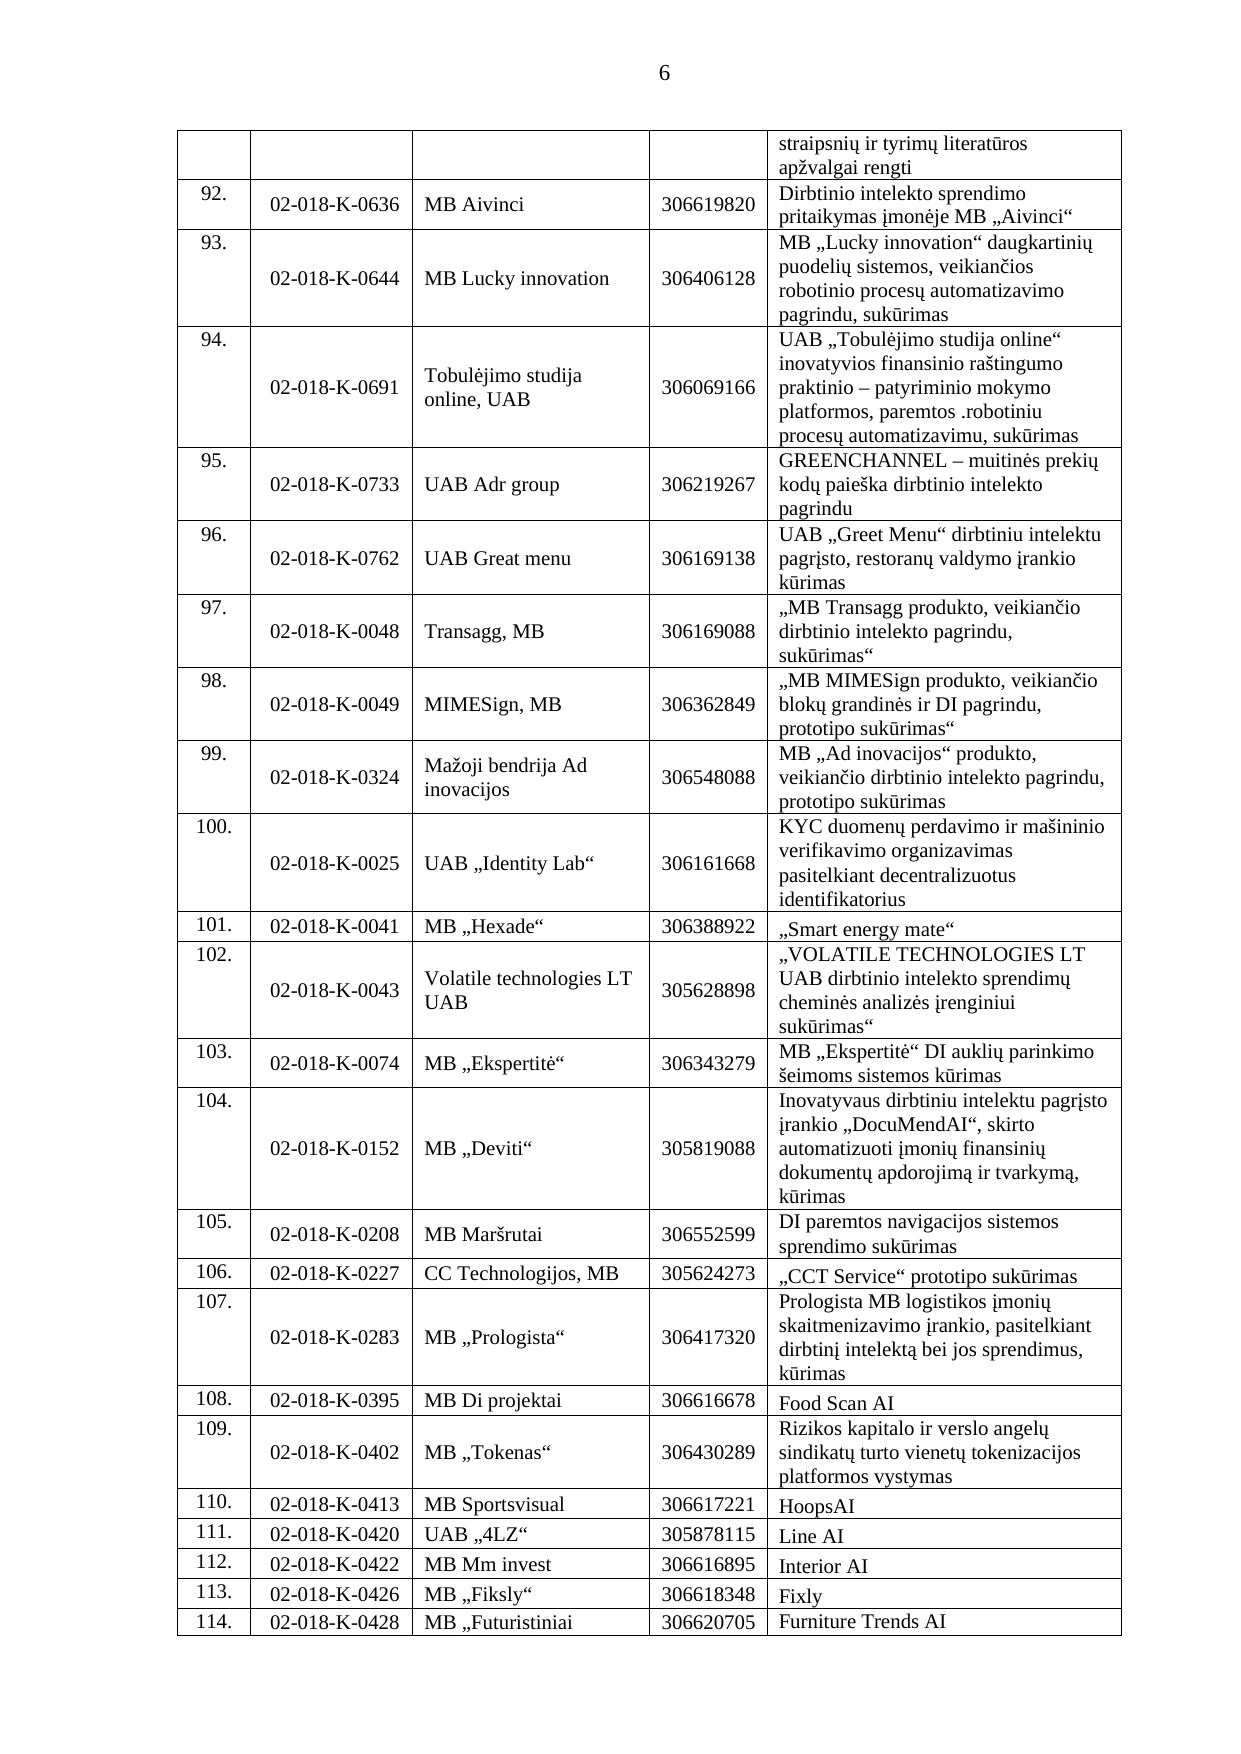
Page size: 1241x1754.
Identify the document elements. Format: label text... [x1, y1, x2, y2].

table_cell MB „Ad inovacijos“ produkto, veikiančio dirbtinio intelekto pagrindu, prototipo sukūrimas [768, 741, 1121, 813]
table_cell 306362849 [650, 668, 767, 740]
table_cell 305819088 [650, 1088, 767, 1208]
table_cell MB „Futuristiniai [413, 1609, 649, 1635]
table_cell DI paremtos navigacijos sistemos sprendimo sukūrimas [768, 1210, 1121, 1258]
table_cell 02-018-K-0283 [251, 1289, 412, 1385]
table_cell Line AI [768, 1519, 1121, 1548]
table_cell 102. [178, 942, 250, 1038]
table_cell 306343279 [650, 1039, 767, 1087]
table_cell 306617221 [650, 1489, 767, 1518]
table_cell Mažoji bendrija Ad inovacijos [413, 741, 649, 813]
table_cell 02-018-K-0422 [251, 1549, 412, 1578]
table_cell MB „Ekspertitė“ DI auklių parinkimo šeimoms sistemos kūrimas [768, 1039, 1121, 1087]
table_cell „CCT Service“ prototipo sukūrimas [768, 1259, 1121, 1288]
table_cell 305628898 [650, 942, 767, 1038]
table_cell 306552599 [650, 1210, 767, 1258]
table_cell 93. [178, 230, 250, 326]
table_cell 02-018-K-0428 [251, 1609, 412, 1635]
table_cell [413, 131, 649, 179]
table_cell Interior AI [768, 1549, 1121, 1578]
table_cell 02-018-K-0426 [251, 1579, 412, 1608]
table_cell 306069166 [650, 327, 767, 447]
table_cell 112. [178, 1549, 250, 1578]
table_cell 02-018-K-0733 [251, 448, 412, 520]
table_cell 103. [178, 1039, 250, 1087]
table_cell 306616678 [650, 1386, 767, 1415]
table_cell MB „Fiksly“ [413, 1579, 649, 1608]
table_cell MB „Tokenas“ [413, 1416, 649, 1488]
table_cell 113. [178, 1579, 250, 1608]
table_cell 02-018-K-0048 [251, 595, 412, 667]
table_cell Prologista MB logistikos įmonių skaitmenizavimo įrankio, pasitelkiant dirbtinį intelektą bei jos sprendimus, kūrimas [768, 1289, 1121, 1385]
table_cell UAB „Identity Lab“ [413, 814, 649, 911]
table_cell Fixly [768, 1579, 1121, 1608]
table_cell 02-018-K-0208 [251, 1210, 412, 1258]
table_cell KYC duomenų perdavimo ir mašininio verifikavimo organizavimas pasitelkiant decentralizuotus identifikatorius [768, 814, 1121, 911]
table_cell 95. [178, 448, 250, 520]
table_cell MB „Deviti“ [413, 1088, 649, 1208]
table_cell CC Technologijos, MB [413, 1259, 649, 1288]
table_cell 02-018-K-0025 [251, 814, 412, 911]
table_cell 306430289 [650, 1416, 767, 1488]
table_cell 109. [178, 1416, 250, 1488]
table_cell MB Maršrutai [413, 1210, 649, 1258]
table_cell UAB „Tobulėjimo studija online“ inovatyvios finansinio raštingumo praktinio – patyriminio mokymo platformos, paremtos .robotiniu procesų automatizavimu, sukūrimas [768, 327, 1121, 447]
table_cell Dirbtinio intelekto sprendimo pritaikymas įmonėje MB „Aivinci“ [768, 180, 1121, 228]
table_cell 94. [178, 327, 250, 447]
table_cell 02-018-K-0420 [251, 1519, 412, 1548]
table_cell Food Scan AI [768, 1386, 1121, 1415]
table_cell „MB Transagg produkto, veikiančio dirbtinio intelekto pagrindu, sukūrimas“ [768, 595, 1121, 667]
table_cell 02-018-K-0043 [251, 942, 412, 1038]
table_cell 305878115 [650, 1519, 767, 1548]
table_cell straipsnių ir tyrimų literatūros apžvalgai rengti [768, 131, 1121, 179]
table_cell HoopsAI [768, 1489, 1121, 1518]
table_cell 306169138 [650, 521, 767, 594]
table_cell Rizikos kapitalo ir verslo angelų sindikatų turto vienetų tokenizacijos platformos vystymas [768, 1416, 1121, 1488]
table_cell „MB MIMESign produkto, veikiančio blokų grandinės ir DI pagrindu, prototipo sukūrimas“ [768, 668, 1121, 740]
table_cell 306618348 [650, 1579, 767, 1608]
table_cell 02-018-K-0041 [251, 912, 412, 941]
table_cell 02-018-K-0074 [251, 1039, 412, 1087]
table_cell 02-018-K-0413 [251, 1489, 412, 1518]
table_cell 92. [178, 180, 250, 228]
table_cell 305624273 [650, 1259, 767, 1288]
table_cell 02-018-K-0227 [251, 1259, 412, 1288]
table_cell [178, 131, 250, 179]
table_cell MIMESign, MB [413, 668, 649, 740]
table_cell 02-018-K-0636 [251, 180, 412, 228]
table_cell Inovatyvaus dirbtiniu intelektu pagrįsto įrankio „DocuMendAI“, skirto automatizuoti įmonių finansinių dokumentų apdorojimą ir tvarkymą, kūrimas [768, 1088, 1121, 1208]
table_cell 105. [178, 1210, 250, 1258]
table_cell 306406128 [650, 230, 767, 326]
table_cell 104. [178, 1088, 250, 1208]
table_cell [650, 131, 767, 179]
table_cell 306417320 [650, 1289, 767, 1385]
table_cell 306161668 [650, 814, 767, 911]
table_cell 02-018-K-0152 [251, 1088, 412, 1208]
table_cell 02-018-K-0402 [251, 1416, 412, 1488]
table_cell 306620705 [650, 1609, 767, 1635]
table_cell 110. [178, 1489, 250, 1518]
table_cell MB Sportsvisual [413, 1489, 649, 1518]
table_cell UAB Adr group [413, 448, 649, 520]
table_cell Tobulėjimo studija online, UAB [413, 327, 649, 447]
table_cell 306616895 [650, 1549, 767, 1578]
table_cell 02-018-K-0762 [251, 521, 412, 594]
table_cell 98. [178, 668, 250, 740]
table_cell 101. [178, 912, 250, 941]
table_cell Furniture Trends AI [768, 1609, 1121, 1635]
table_cell Transagg, MB [413, 595, 649, 667]
table_cell 306548088 [650, 741, 767, 813]
table_cell MB „Prologista“ [413, 1289, 649, 1385]
table_cell 306619820 [650, 180, 767, 228]
table_cell 97. [178, 595, 250, 667]
table_cell MB Di projektai [413, 1386, 649, 1415]
table_cell 114. [178, 1609, 250, 1635]
table_cell „VOLATILE TECHNOLOGIES LT UAB dirbtinio intelekto sprendimų cheminės analizės įrenginiui sukūrimas“ [768, 942, 1121, 1038]
table_cell Volatile technologies LT UAB [413, 942, 649, 1038]
table_cell 306169088 [650, 595, 767, 667]
table_cell 107. [178, 1289, 250, 1385]
table_cell 02-018-K-0324 [251, 741, 412, 813]
table_cell 108. [178, 1386, 250, 1415]
table_cell UAB „4LZ“ [413, 1519, 649, 1548]
table_cell UAB „Greet Menu“ dirbtiniu intelektu pagrįsto, restoranų valdymo įrankio kūrimas [768, 521, 1121, 594]
table_cell MB „Lucky innovation“ daugkartinių puodelių sistemos, veikiančios robotinio procesų automatizavimo pagrindu, sukūrimas [768, 230, 1121, 326]
table_cell 306388922 [650, 912, 767, 941]
table_cell GREENCHANNEL – muitinės prekių kodų paieška dirbtinio intelekto pagrindu [768, 448, 1121, 520]
table_cell 02-018-K-0395 [251, 1386, 412, 1415]
table_cell UAB Great menu [413, 521, 649, 594]
table_cell „Smart energy mate“ [768, 912, 1121, 941]
table_cell MB Lucky innovation [413, 230, 649, 326]
table_cell 02-018-K-0049 [251, 668, 412, 740]
table_cell 306219267 [650, 448, 767, 520]
table_cell 99. [178, 741, 250, 813]
table_cell 100. [178, 814, 250, 911]
table_cell 02-018-K-0644 [251, 230, 412, 326]
table_cell MB Aivinci [413, 180, 649, 228]
table_cell 111. [178, 1519, 250, 1548]
table_cell 02-018-K-0691 [251, 327, 412, 447]
table_cell 106. [178, 1259, 250, 1288]
table_cell MB Mm invest [413, 1549, 649, 1578]
table_cell 96. [178, 521, 250, 594]
table_cell [251, 131, 412, 179]
table_cell MB „Ekspertitė“ [413, 1039, 649, 1087]
table_cell MB „Hexade“ [413, 912, 649, 941]
